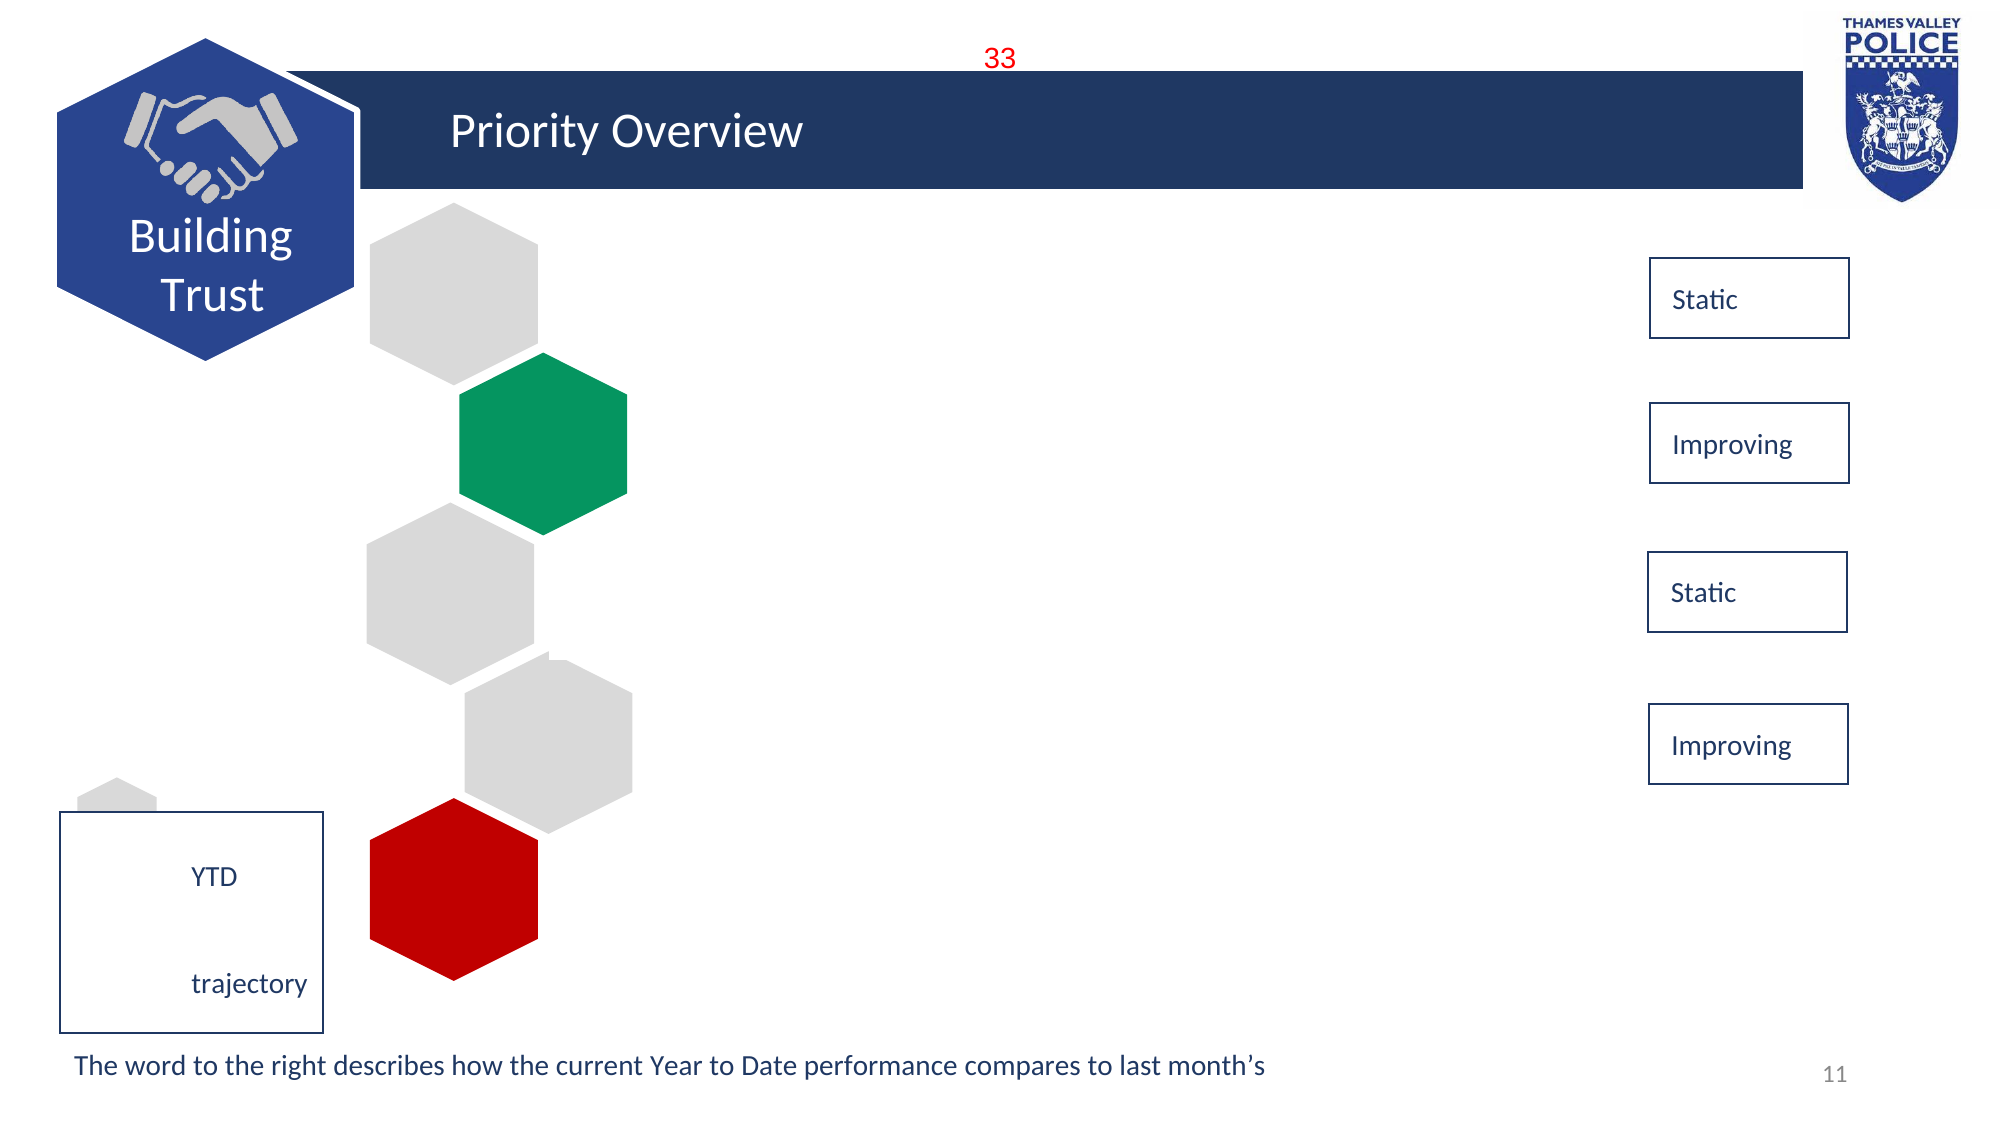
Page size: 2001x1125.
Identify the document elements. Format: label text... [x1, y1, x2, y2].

text Building Trust [1651, 259, 1848, 337]
text IMPROVE LOCAL COMMUNITY POLICING AND ENGAGEMENT, WITH CONSIDERATION FOR SELDOM HEARD FROM COMMUNITIES [578, 579, 1484, 658]
text DEVELOP GREATER UNDERSTANDING OF PUBLIC TRUST AND CONFIDENCE IN THAMES VALLEY POLICE [580, 257, 1648, 336]
text Building Trust [1651, 404, 1848, 482]
text Building Trust [549, 257, 1649, 339]
text Improving [1672, 426, 1848, 462]
text ENSURE TRANSPARENT USE OF POLICE POWERS [675, 778, 1647, 819]
text Improving [1671, 727, 1847, 763]
text INCREASE VISIBILITY THROUGH TARGETED PATROLS [675, 422, 1648, 463]
text 33 [456, 41, 1544, 66]
text Static [1671, 574, 1846, 610]
text YTD [191, 858, 322, 894]
text Static [1672, 281, 1848, 316]
text [1650, 705, 1847, 783]
text trajectory [191, 965, 322, 1000]
text [1649, 553, 1846, 631]
